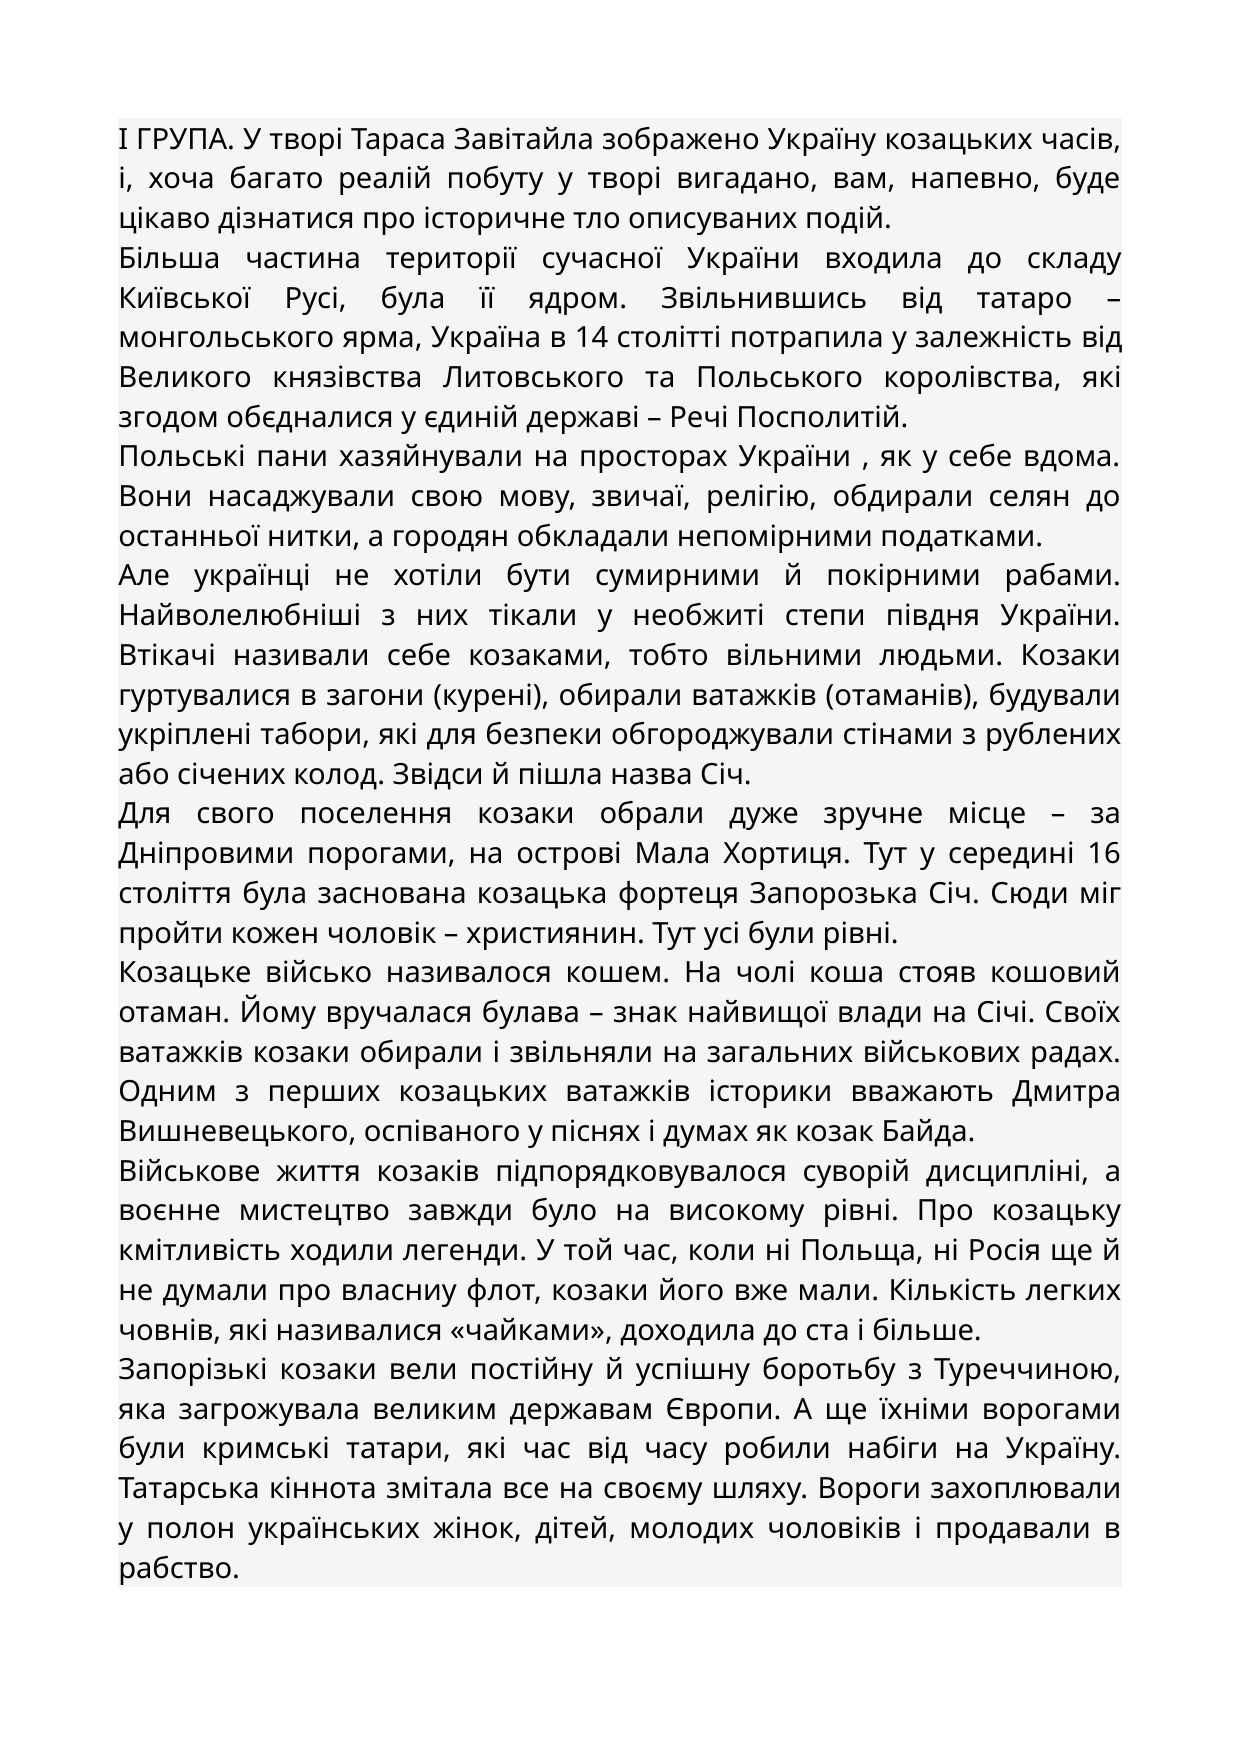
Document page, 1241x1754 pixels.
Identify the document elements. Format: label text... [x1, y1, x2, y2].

text Для свого поселення козаки обрали дуже зручне місце – за Дніпровими порогами, на острові Мала Хортиця. Тут у середині 16 століття була заснована козацька фортеця Запорозька Січ. Сюди міг пройти кожен чоловік – християнин. Тут усі були рівні. [118, 793, 1122, 952]
text I ГРУПА. У творі Тараса Завітайла зображено Україну козацьких часів, і, хоча багато реалій побуту у творі вигадано, вам, напевно, буде цікаво дізнатися про історичне тло описуваних подій. [118, 118, 1122, 237]
text Але українці не хотіли бути сумирними й покірними рабами. Найволелюбніші з них тікали у необжиті степи півдня України. Втікачі називали себе козаками, тобто вільними людьми. Козаки гуртувалися в загони (курені), обирали ватажків (отаманів), будували укріплені табори, які для безпеки обгороджували стінами з рублених або січених колод. Звідси й пішла назва Січ. [118, 555, 1122, 793]
text Польські пани хазяйнували на просторах України , як у себе вдома. Вони насаджували свою мову, звичаї, релігію, обдирали селян до останньої нитки, а городян обкладали непомірними податками. [118, 436, 1122, 555]
text Запорізькі козаки вели постійну й успішну боротьбу з Туреччиною, яка загрожувала великим державам Європи. А ще їхніми ворогами були кримські татари, які час від часу робили набіги на Україну. Татарська кіннота змітала все на своєму шляху. Вороги захоплювали у полон українських жінок, дітей, молодих чоловіків і продавали в рабство. [118, 1348, 1122, 1587]
text Більша частина території сучасної України входила до складу Київської Русі, була її ядром. Звільнившись від татаро – монгольського ярма, Україна в 14 столітті потрапила у залежність від Великого князівства Литовського та Польського королівства, які згодом обєдналися у єдиній державі – Речі Посполитій. [118, 237, 1122, 436]
text Козацьке військо називалося кошем. На чолі коша стояв кошовий отаман. Йому вручалася булава – знак найвищої влади на Січі. Своїх ватажків козаки обирали і звільняли на загальних військових радах. Одним з перших козацьких ватажків історики вважають Дмитра Вишневецького, оспіваного у піснях і думах як козак Байда. [118, 952, 1122, 1150]
text Військове життя козаків підпорядковувалося суворій дисципліні, а воєнне мистецтво завжди було на високому рівні. Про козацьку кмітливість ходили легенди. У той час, коли ні Польща, ні Росія ще й не думали про власниу флот, козаки його вже мали. Кількість легких човнів, які називалися «чайками», доходила до ста і більше. [118, 1150, 1122, 1348]
